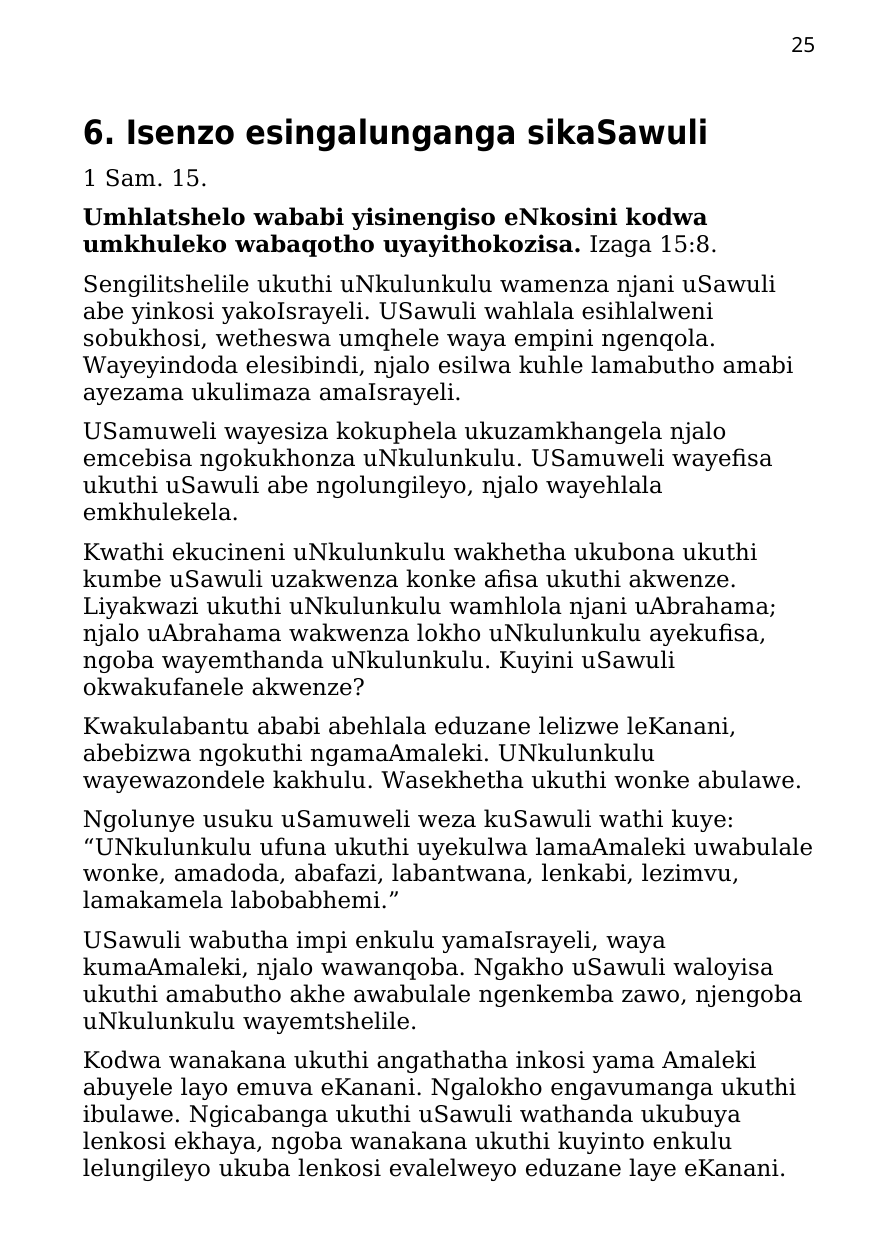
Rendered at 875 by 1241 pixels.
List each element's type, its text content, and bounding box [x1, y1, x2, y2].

text Sengilitshelile ukuthi uNkulunkulu wamenza njani uSawuli abe yinkosi yakoIsrayeli. USawuli wahlala esihlalweni sobukhosi, wetheswa umqhele waya empini ngenqola. Wayeyindoda elesibindi, njalo esilwa kuhle lamabutho amabi ayezama ukulimaza amaIsrayeli. [83, 271, 815, 406]
text Ngolunye usuku uSamuweli weza kuSawuli wathi kuye: “UNkulunkulu ufuna ukuthi uyekulwa lamaAmaleki uwabulale wonke, amadoda, abafazi, labantwana, lenkabi, lezimvu, lamakamela labobabhemi.” [83, 806, 815, 914]
text Kwakulabantu ababi abehlala eduzane lelizwe leKanani, abebizwa ngokuthi ngamaAmaleki. UNkulunkulu wayewazondele kakhulu. Wasekhetha ukuthi wonke abulawe. [83, 713, 815, 794]
text USawuli wabutha impi enkulu yamaIsrayeli, waya kumaAmaleki, njalo wawanqoba. Ngakho uSawuli waloyisa ukuthi amabutho akhe awabulale ngenkemba zawo, njengoba uNkulunkulu wayemtshelile. [83, 927, 815, 1035]
text Kodwa wanakana ukuthi angathatha inkosi yama Amaleki abuyele layo emuva eKanani. Ngalokho engavumanga ukuthi ibulawe. Ngicabanga ukuthi uSawuli wathanda ukubuya lenkosi ekhaya, ngoba wanakana ukuthi kuyinto enkulu lelungileyo ukuba lenkosi evalelweyo eduzane laye eKanani. [83, 1047, 815, 1182]
subtitle 6. Isenzo esingalunganga sikaSawuli [83, 113, 815, 152]
text Umhlatshelo wababi yisinengiso eNkosini kodwa umkhuleko wabaqotho uyayithokozisa. Izaga 15:8. [83, 204, 815, 258]
text 1 Sam. 15. [83, 165, 815, 192]
text Kwathi ekucineni uNkulunkulu wakhetha ukubona ukuthi kumbe uSawuli uzakwenza konke afisa ukuthi akwenze. Liyakwazi ukuthi uNkulunkulu wamhlola njani uAbrahama; njalo uAbrahama wakwenza lokho uNkulunkulu ayekufisa, ngoba wayemthanda uNkulunkulu. Kuyini uSawuli okwakufanele akwenze? [83, 539, 815, 701]
text USamuweli wayesiza kokuphela ukuzamkhangela njalo emcebisa ngokukhonza uNkulunkulu. USamuweli wayefisa ukuthi uSawuli abe ngolungileyo, njalo wayehlala emkhulekela. [83, 418, 815, 526]
